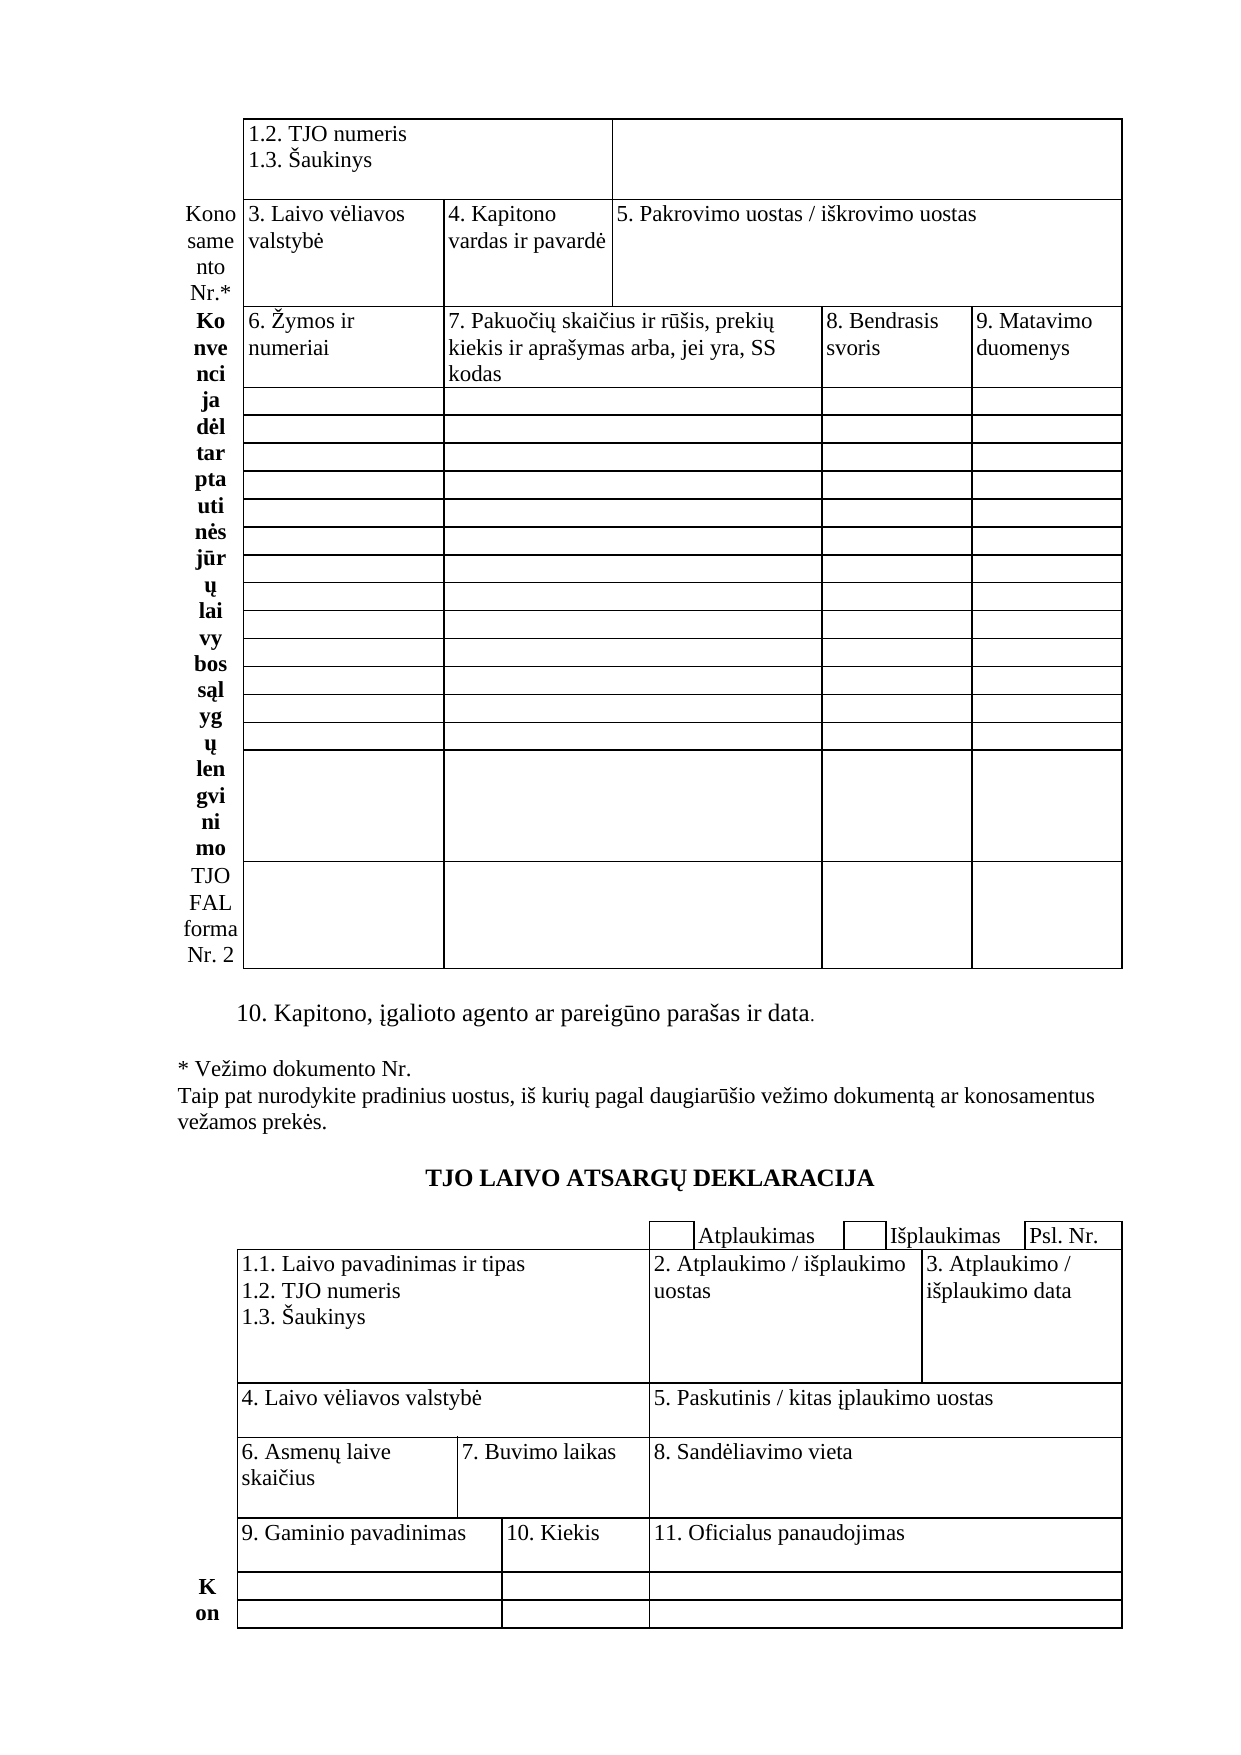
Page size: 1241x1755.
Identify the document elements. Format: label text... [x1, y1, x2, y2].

table_cell [244, 528, 248, 554]
table_cell [177, 1436, 237, 1517]
text 10. Kapitono, įgalioto agento ar pareigūno parašas ir data. [177, 998, 1122, 1027]
table_cell 8. Sandėliavimo vieta [650, 1438, 1121, 1517]
table_cell Kon [177, 1571, 237, 1627]
table_cell 7. Buvimo laikas [458, 1438, 649, 1517]
table_cell [244, 444, 248, 470]
table_cell [645, 1601, 649, 1627]
table_cell [177, 1382, 237, 1436]
table_cell [244, 611, 248, 638]
table_cell [177, 1517, 237, 1571]
table_header Atplaukimas [695, 1221, 843, 1249]
table_cell [244, 472, 248, 498]
table_cell [244, 639, 248, 666]
table_header Išplaukimas [887, 1221, 1024, 1249]
table_cell [244, 751, 443, 861]
table_cell 4. Kapitono vardas ir pavardė [445, 200, 612, 306]
table_cell [177, 1249, 237, 1382]
table_header [689, 1222, 693, 1249]
table_cell 10. Kiekis [503, 1519, 649, 1571]
table_cell 6. Žymos ir numeriai [244, 307, 443, 386]
table_cell [244, 695, 248, 721]
table_cell 8. Bendrasis svoris [823, 307, 971, 386]
table_cell [244, 500, 248, 526]
table_cell [244, 416, 248, 442]
table_cell [244, 667, 248, 693]
table_cell 9. Matavimo duomenys [973, 307, 1121, 386]
text TJO LAIVO ATSARGŲ DEKLARACIJA [177, 1163, 1122, 1192]
table_cell 5. Pakrovimo uostas / iškrovimo uostas [613, 200, 1121, 306]
table_cell TJO FAL forma Nr. 2 [177, 861, 243, 968]
text Taip pat nurodykite pradinius uostus, iš kurių pagal daugiarūšio vežimo dokumentą ar konosamentus vežamos prekės. [177, 1082, 1122, 1134]
table_cell [645, 1573, 649, 1599]
table_cell [650, 1573, 654, 1599]
table_cell [445, 751, 821, 861]
table_cell 5. Paskutinis / kitas įplaukimo uostas [650, 1384, 1121, 1436]
table_cell [244, 723, 248, 749]
table_cell [244, 388, 248, 414]
table_cell [823, 862, 971, 968]
table_cell 2. Atplaukimo / išplaukimo uostas [650, 1250, 921, 1382]
table_cell [244, 556, 248, 582]
table_cell [244, 583, 248, 610]
table_cell [823, 751, 971, 861]
table_cell [244, 862, 443, 968]
table_cell 3. Laivo vėliavos valstybė [244, 200, 443, 306]
text * Vežimo dokumento Nr. [177, 1056, 1122, 1082]
table_cell [177, 118, 243, 199]
table_header [237, 1221, 649, 1249]
table_header [650, 1222, 654, 1249]
table_cell [973, 751, 1121, 861]
table_cell 2. Uostas, kuriame surašomas aktas [613, 120, 1121, 199]
table_cell 11. Oficialus panaudojimas [650, 1519, 1121, 1571]
table_cell [650, 1601, 654, 1627]
table_cell Konvencija dėl tarptautinės jūrų laivybos sąlygų lengvinimo [177, 306, 243, 861]
table_cell [445, 862, 821, 968]
table_header [177, 1221, 237, 1249]
table_cell Konosamento Nr.* [177, 199, 243, 306]
table_cell [973, 862, 1121, 968]
table_cell 3. Atplaukimo / išplaukimo data [923, 1250, 1121, 1382]
